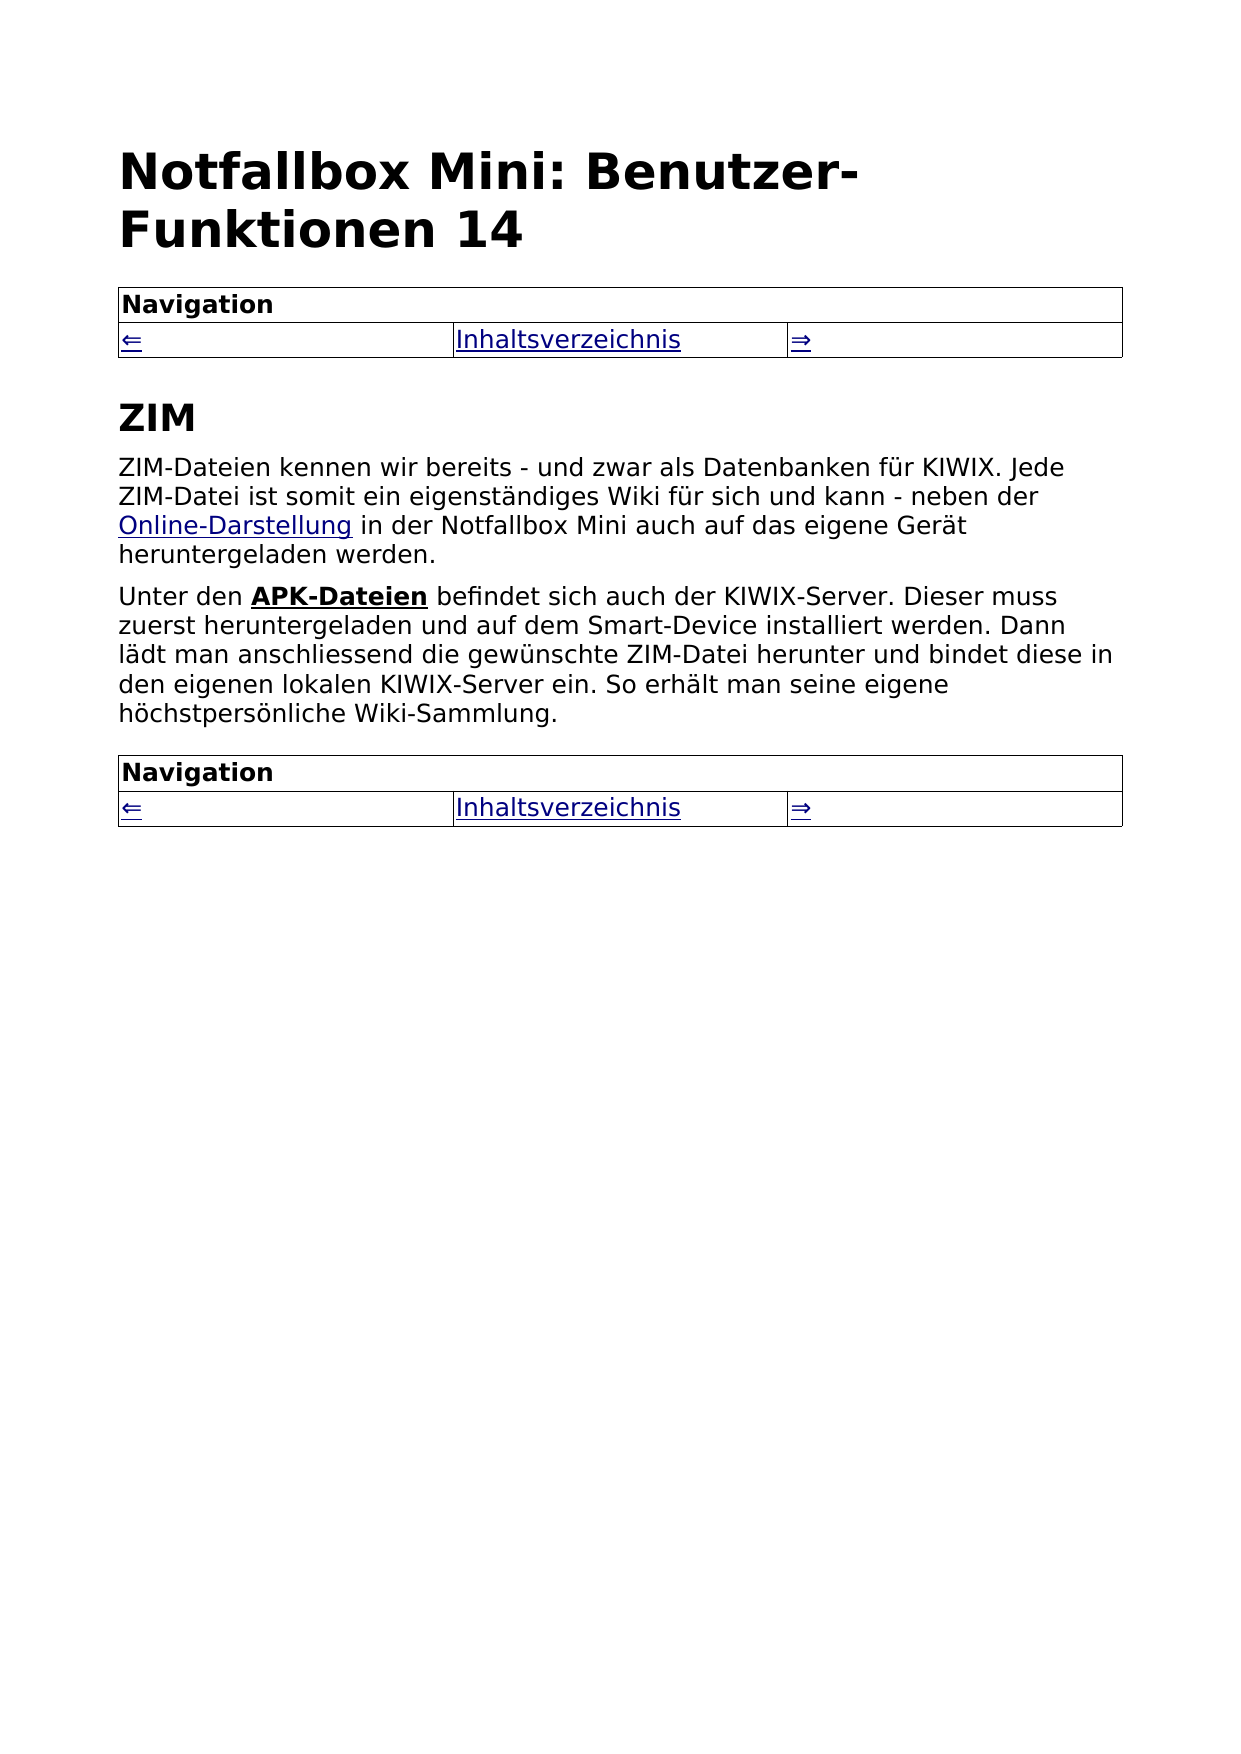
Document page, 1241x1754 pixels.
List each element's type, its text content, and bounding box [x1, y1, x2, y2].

text ZIM-Dateien kennen wir bereits - und zwar als Datenbanken für KIWIX. Jede ZIM-Datei ist somit ein eigenständiges Wiki für sich und kann - neben der Online-Darstellung in der Notfallbox Mini auch auf das eigene Gerät heruntergeladen werden. [118, 453, 1122, 570]
table_cell Inhaltsverzeichnis [454, 792, 787, 826]
table_header Navigation [119, 288, 1122, 322]
subtitle ZIM [118, 397, 1122, 441]
subtitle Notfallbox Mini: Benutzer-Funktionen 14 [118, 143, 1122, 259]
table_cell Inhaltsverzeichnis [454, 323, 787, 357]
table_cell ⇐ [119, 792, 453, 826]
table_cell ⇒ [788, 323, 1122, 357]
text Unter den APK-Dateien befindet sich auch der KIWIX-Server. Dieser muss zuerst heruntergeladen und auf dem Smart-Device installiert werden. Dann lädt man anschliessend die gewünschte ZIM-Datei herunter und bindet diese in den eigenen lokalen KIWIX-Server ein. So erhält man seine eigene höchstpersönliche Wiki-Sammlung. [118, 582, 1122, 728]
table_cell ⇐ [119, 323, 453, 357]
table_header Navigation [119, 756, 1122, 791]
table_cell ⇒ [788, 792, 1122, 826]
